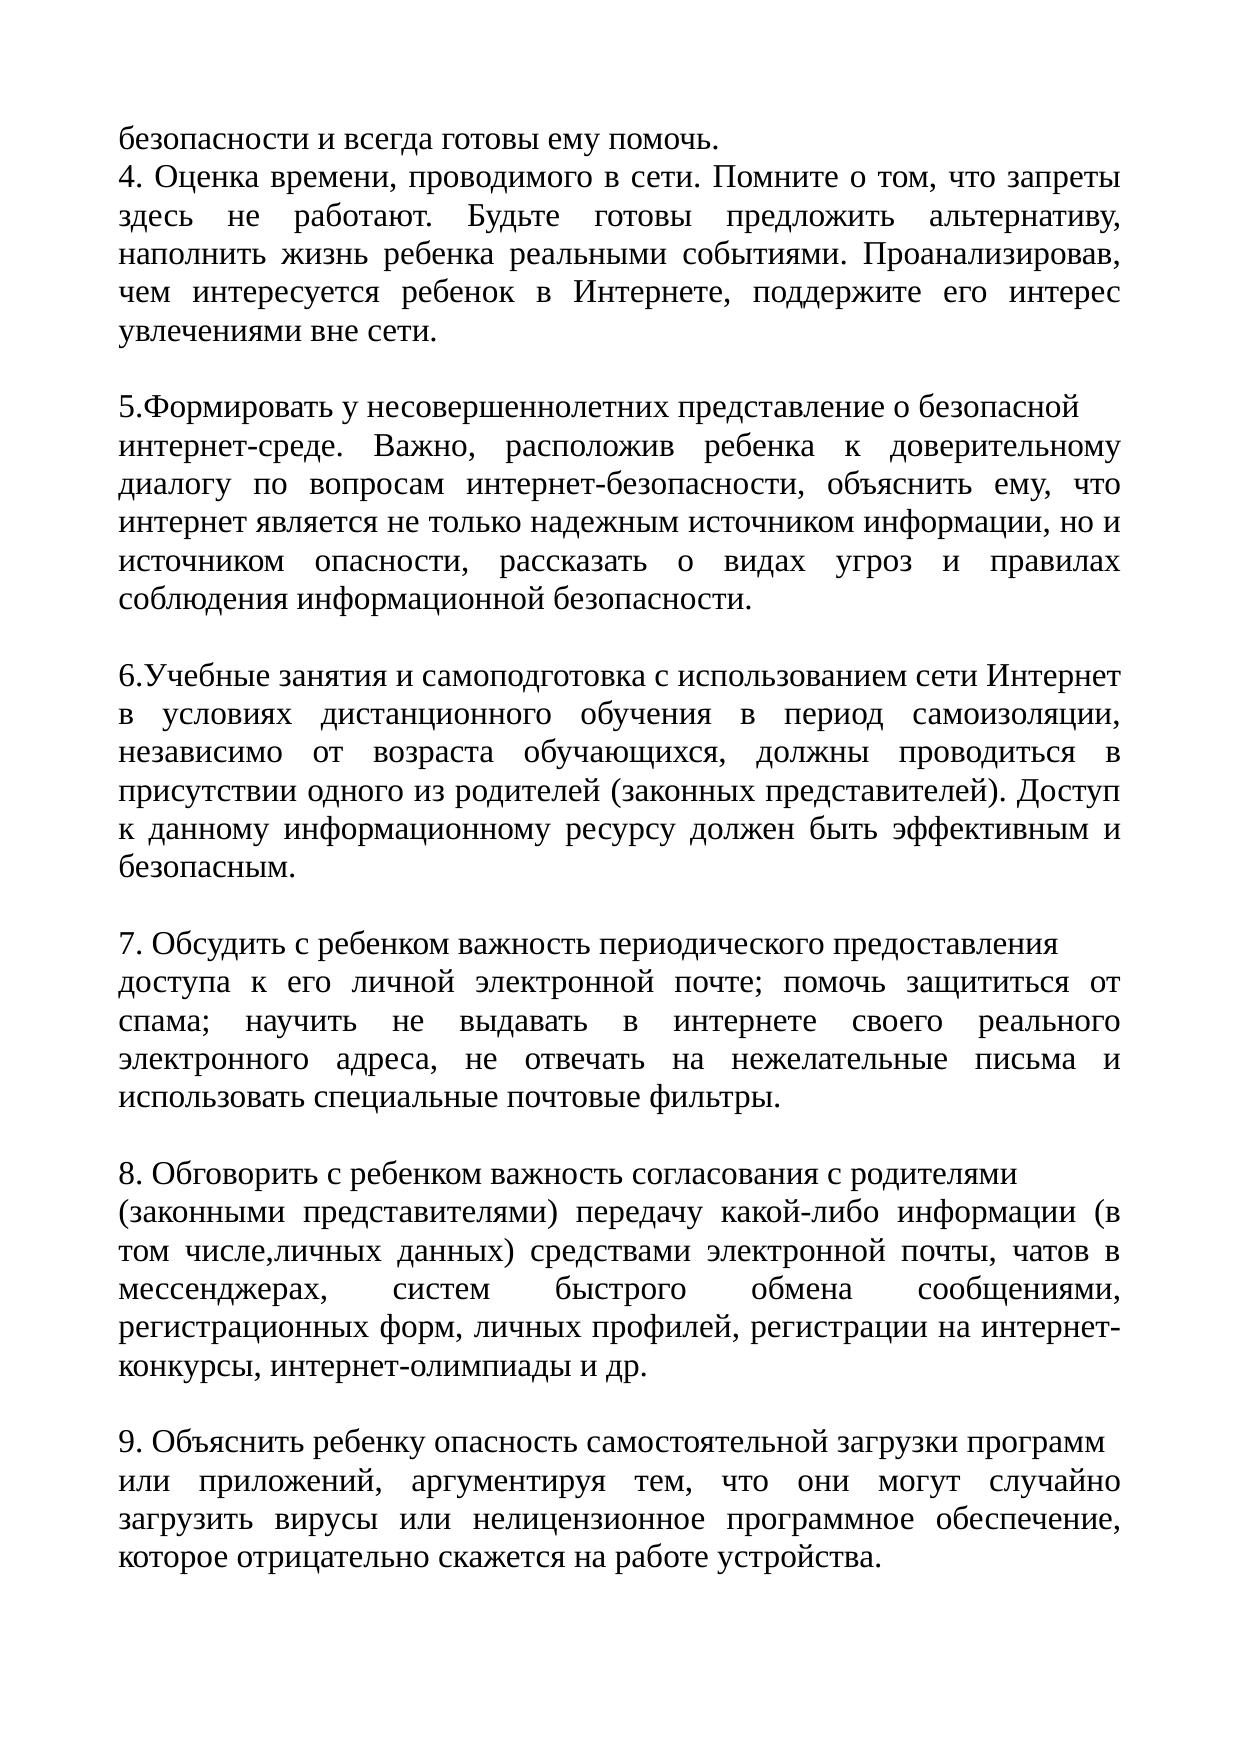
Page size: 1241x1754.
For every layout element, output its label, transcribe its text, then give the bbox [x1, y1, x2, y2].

text 7. Обсудить с ребенком важность периодического предоставления [118, 923, 1122, 961]
text (законными представителями) передачу какой-либо информации (в том числе,личных данных) средствами электронной почты, чатов в мессенджерах, систем быстрого обмена сообщениями, регистрационных форм, личных профилей, регистрации на интернет-конкурсы, интернет-олимпиады и др. [118, 1191, 1122, 1383]
text 6.Учебные занятия и самоподготовка с использованием сети Интернет [118, 655, 1122, 693]
text 8. Обговорить с ребенком важность согласования с родителями [118, 1153, 1122, 1191]
text безопасности и всегда готовы ему помочь. [118, 118, 1122, 156]
text 4. Оценка времени, проводимого в сети. Помните о том, что запреты здесь не работают. Будьте готовы предложить альтернативу, наполнить жизнь ребенка реальными событиями. Проанализировав, чем интересуется ребенок в Интернете, поддержите его интерес увлечениями вне сети. [118, 156, 1122, 348]
text в условиях дистанционного обучения в период самоизоляции, независимо от возраста обучающихся, должны проводиться в присутствии одного из родителей (законных представителей). Доступ к данному информационному ресурсу должен быть эффективным и безопасным. [118, 693, 1122, 885]
text интернет-среде. Важно, расположив ребенка к доверительному диалогу по вопросам интернет-безопасности, объяснить ему, что интернет является не только надежным источником информации, но и источником опасности, рассказать о видах угроз и правилах соблюдения информационной безопасности. [118, 425, 1122, 616]
text доступа к его личной электронной почте; помочь защититься от спама; научить не выдавать в интернете своего реального электронного адреса, не отвечать на нежелательные письма и использовать специальные почтовые фильтры. [118, 961, 1122, 1115]
text 9. Объяснить ребенку опасность самостоятельной загрузки программ [118, 1421, 1122, 1460]
text 5.Формировать у несовершеннолетних представление о безопасной [118, 386, 1122, 425]
text или приложений, аргументируя тем, что они могут случайно загрузить вирусы или нелицензионное программное обеспечение, которое отрицательно скажется на работе устройства. [118, 1460, 1122, 1575]
